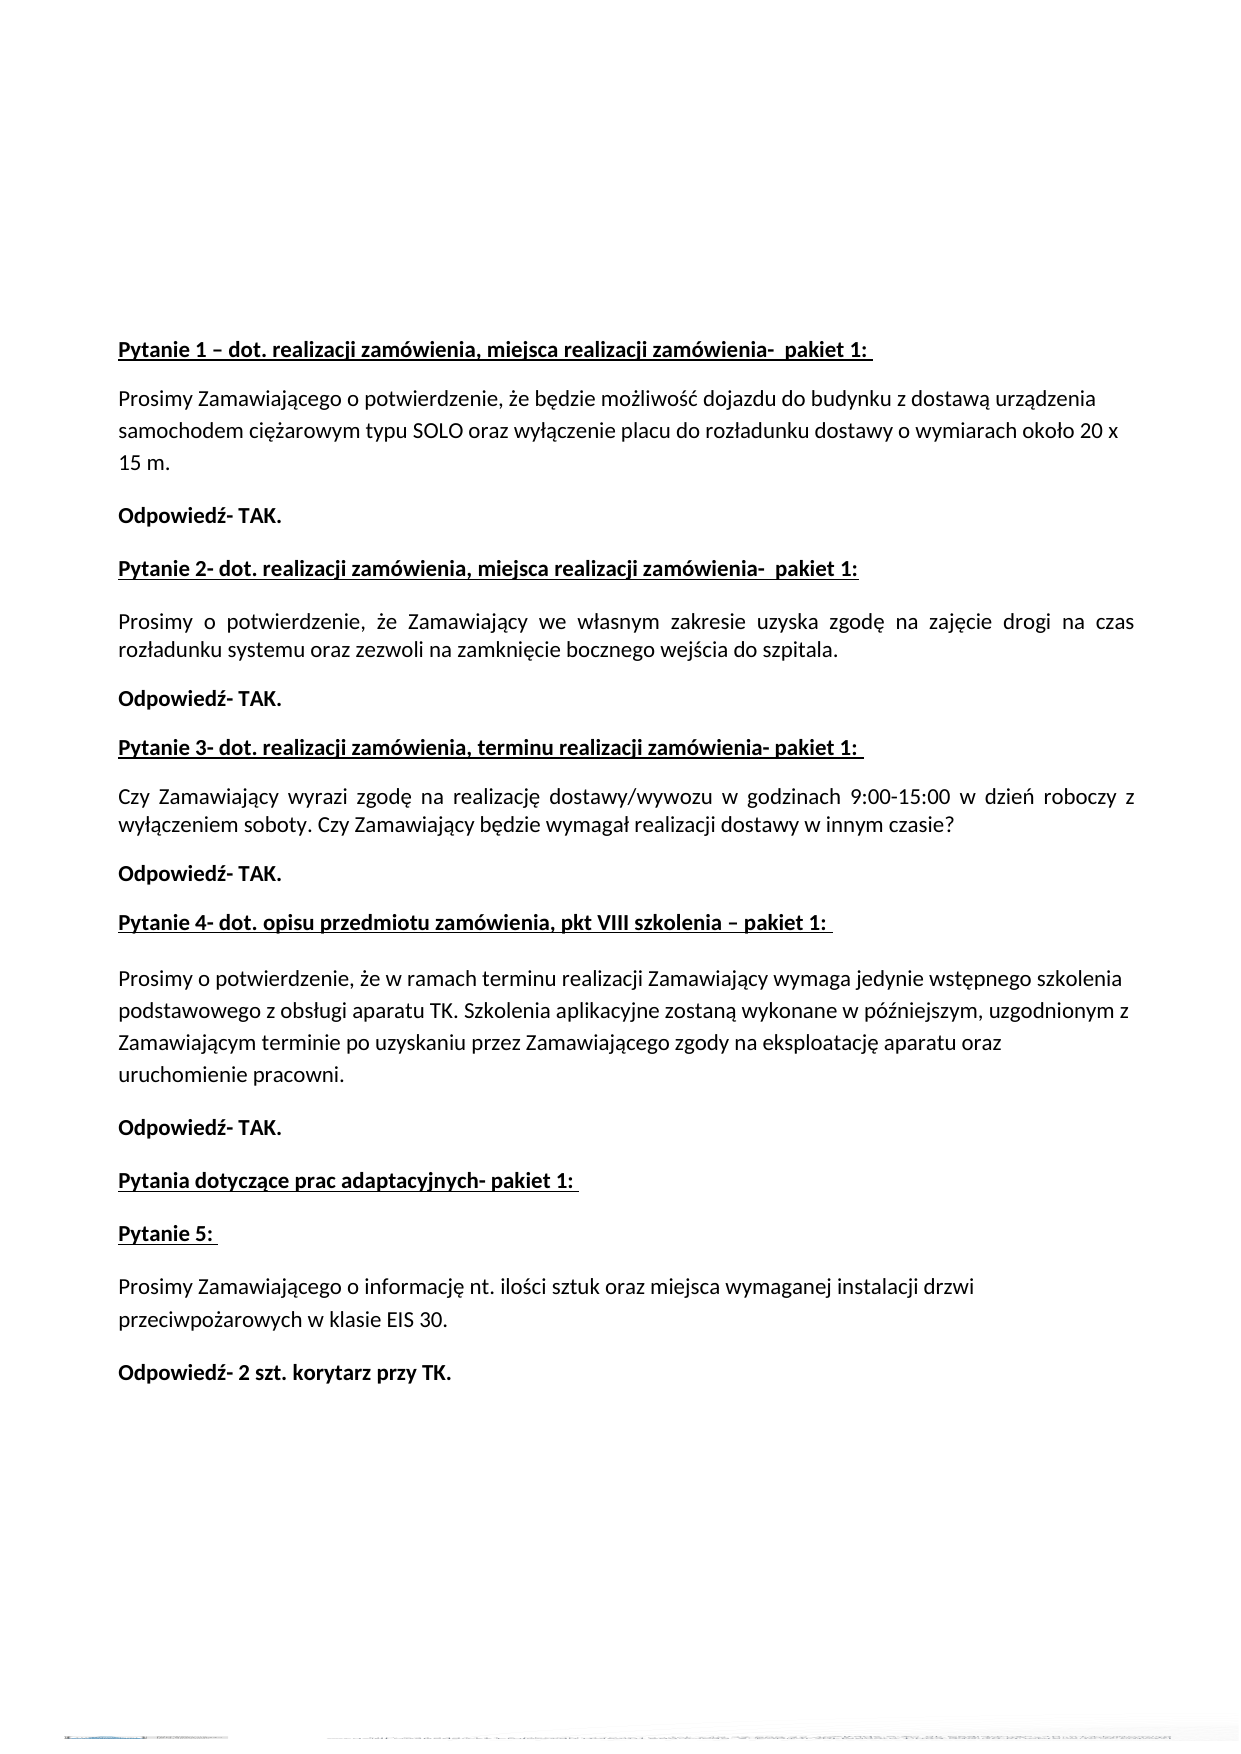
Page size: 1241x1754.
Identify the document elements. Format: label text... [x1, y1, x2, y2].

text Pytanie 1 – dot. realizacji zamówienia, miejsca realizacji zamówienia- pakiet 1: [118, 335, 1137, 363]
text Pytanie 3- dot. realizacji zamówienia, terminu realizacji zamówienia- pakiet 1: [118, 733, 1137, 761]
picture [0, 1712, 1239, 1741]
text Odpowiedź- TAK. [118, 1113, 1137, 1141]
text Czy Zamawiający wyrazi zgodę na realizację dostawy/wywozu w godzinach 9:00-15:00 w dzień roboczy z wyłączeniem soboty. Czy Zamawiający będzie wymagał realizacji dostawy w innym czasie? [118, 782, 1137, 838]
text Pytanie 5: [118, 1219, 1137, 1247]
text Odpowiedź- 2 szt. korytarz przy TK. [118, 1358, 1137, 1386]
text Pytania dotyczące prac adaptacyjnych- pakiet 1: [118, 1166, 1137, 1194]
text Pytanie 2- dot. realizacji zamówienia, miejsca realizacji zamówienia- pakiet 1: [118, 554, 1137, 582]
text Prosimy o potwierdzenie, że w ramach terminu realizacji Zamawiający wymaga jedynie wstępnego szkolenia podstawowego z obsługi aparatu TK. Szkolenia aplikacyjne zostaną wykonane w późniejszym, uzgodnionym z Zamawiającym terminie po uzyskaniu przez Zamawiającego zgody na eksploatację aparatu oraz uruchomienie pracowni. [118, 964, 1137, 1088]
text Odpowiedź- TAK. [118, 684, 1137, 712]
text Prosimy Zamawiającego o informację nt. ilości sztuk oraz miejsca wymaganej instalacji drzwi przeciwpożarowych w klasie EIS 30. [118, 1272, 1137, 1333]
text Odpowiedź- TAK. [118, 501, 1137, 529]
text Odpowiedź- TAK. [118, 859, 1137, 887]
text Prosimy Zamawiającego o potwierdzenie, że będzie możliwość dojazdu do budynku z dostawą urządzenia samochodem ciężarowym typu SOLO oraz wyłączenie placu do rozładunku dostawy o wymiarach około 20 x 15 m. [118, 384, 1137, 476]
text Prosimy o potwierdzenie, że Zamawiający we własnym zakresie uzyska zgodę na zajęcie drogi na czas rozładunku systemu oraz zezwoli na zamknięcie bocznego wejścia do szpitala. [118, 607, 1137, 663]
text Pytanie 4- dot. opisu przedmiotu zamówienia, pkt VIII szkolenia – pakiet 1: [118, 908, 1137, 936]
